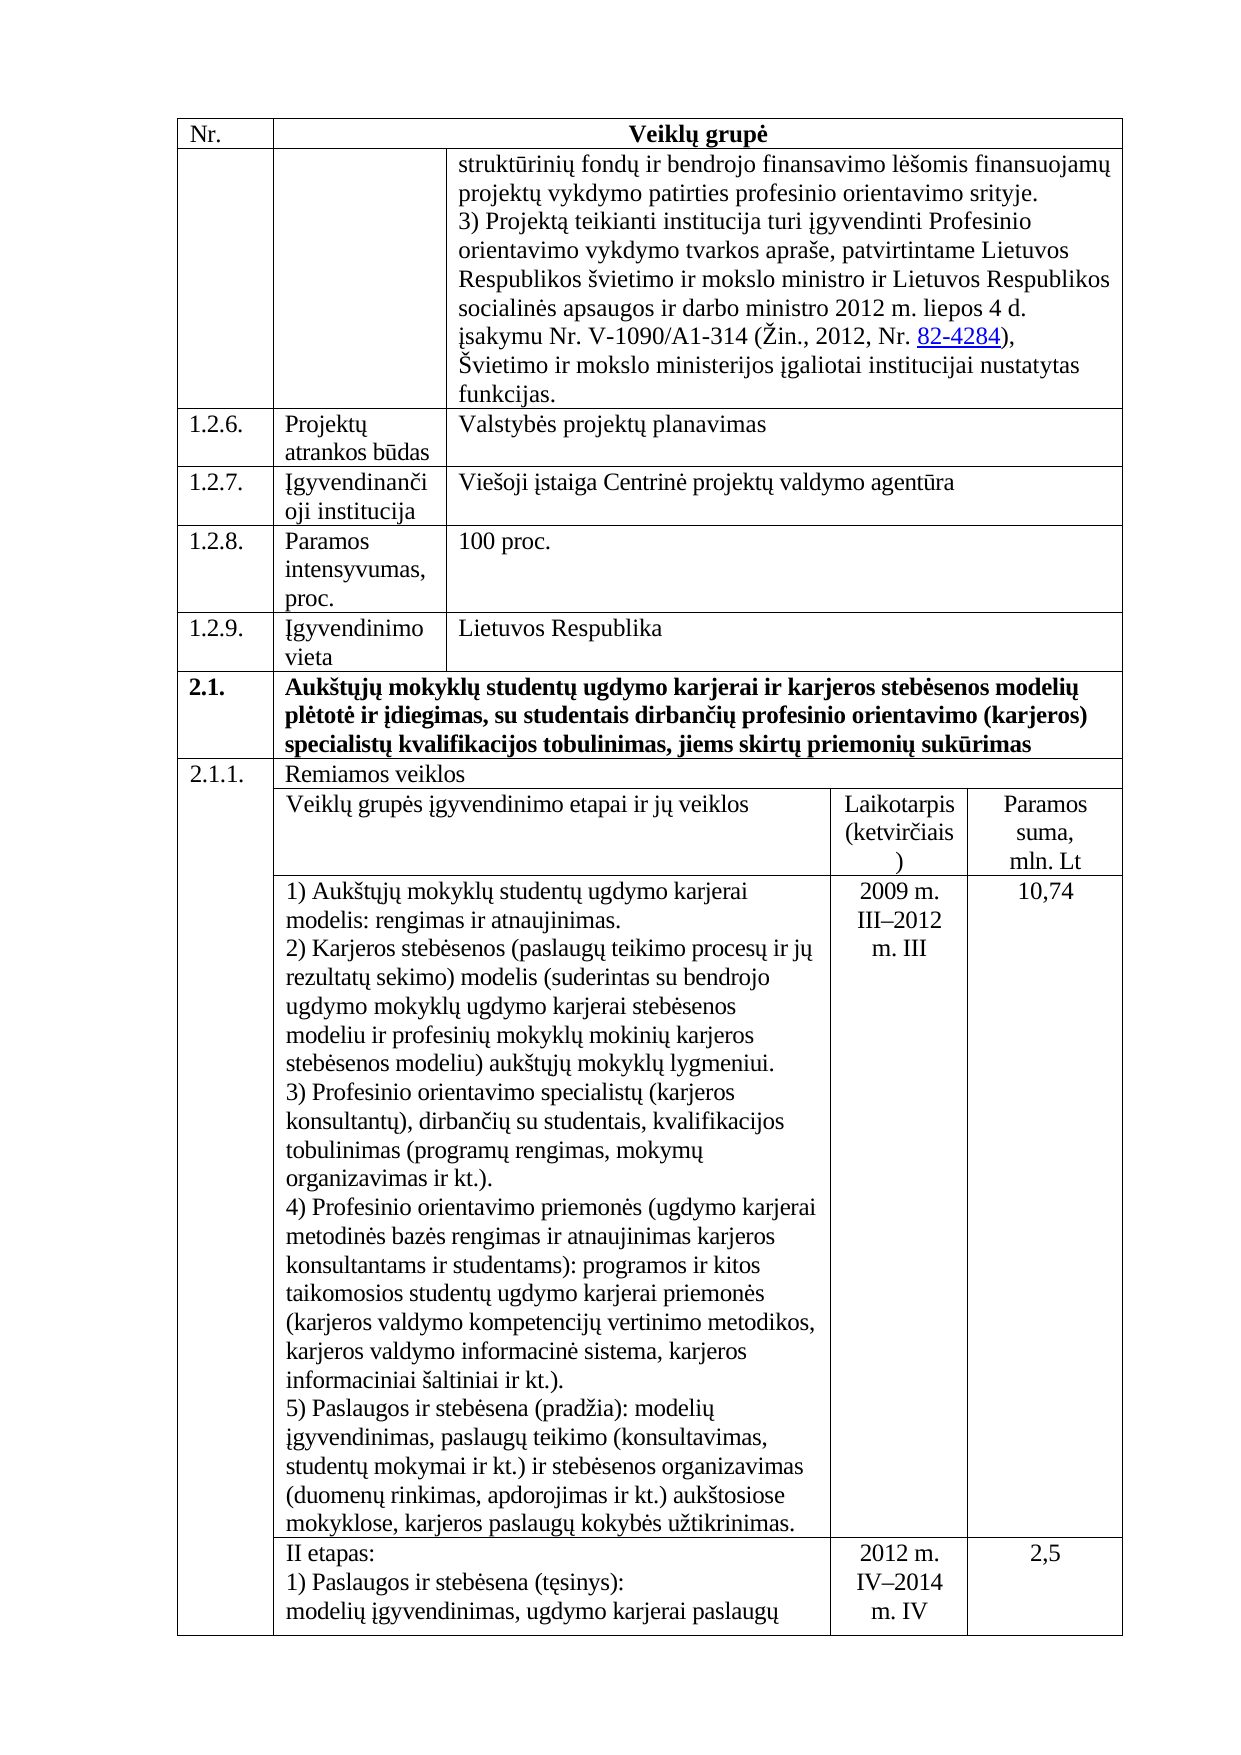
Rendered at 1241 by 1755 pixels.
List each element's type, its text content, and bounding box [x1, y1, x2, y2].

table_cell Paramos suma, mln. Lt [1111, 789, 1122, 875]
table_cell Paramos intensyvumas, proc. [274, 526, 284, 612]
table_cell 1.2.7. [178, 467, 273, 525]
table_cell 2012 m. IV–2014 m. IV [831, 1538, 967, 1635]
table_cell Lietuvos Respublika [447, 613, 1122, 671]
table_cell 1.2.9. [178, 613, 273, 671]
table_cell Įgyvendinančioji institucija [274, 467, 284, 525]
table_cell Įgyvendinimo vieta [436, 613, 446, 671]
table_cell Projektų atrankos būdas [274, 409, 284, 466]
table_cell 100 proc. [447, 526, 1122, 612]
table_cell 2009 m. III–2012 m. III [831, 876, 967, 1537]
table_cell Valstybės projektų planavimas [447, 409, 1122, 466]
table_cell II etapas: 1) Paslaugos ir stebėsena (tęsinys): modelių įgyvendinimas, ugdymo karjerai paslaugų teikimo (konsultavimas, studentų mokymai ir kt.) ir stebėsenos organizavimas (duomenų rinkimas, apdorojimas, ataskaitų rengimas ir kt.) aukštosiose mokyklose. 2) Sukurto aukštųjų mokyklų studentų ugdymo karjerai ir karjeros stebėsenos modelio bei profesinio orientavimo priemonių ekspertinis vertinimas, atnaujinimas, rekomendacijų tolesnei veiklai parengimas ir kt. [274, 1538, 830, 1635]
table_cell Laikotarpis (ketvirčiais) [956, 789, 967, 875]
table_cell Projektų atrankos būdas [436, 409, 446, 466]
table_header Veiklų grupė [1111, 119, 1122, 148]
table_cell Įgyvendinančioji institucija [436, 467, 446, 525]
table_cell 10,74 [968, 876, 1122, 1537]
table_cell Laikotarpis (ketvirčiais) [831, 789, 843, 875]
table_cell [274, 149, 446, 408]
table_cell Įgyvendinimo vieta [274, 613, 284, 671]
table_cell Paramos suma, mln. Lt [968, 789, 980, 875]
table_cell 2.1.1. [178, 759, 273, 1635]
table_cell 1.2.6. [178, 409, 273, 466]
table_cell 2.1. [178, 672, 273, 758]
table_header Nr. [262, 119, 273, 148]
table_cell [178, 149, 273, 408]
table_cell 2,5 [968, 1538, 1122, 1635]
table_cell 1.2.8. [178, 526, 273, 612]
table_header Veiklų grupė [274, 119, 286, 148]
table_cell Paramos intensyvumas, proc. [436, 526, 446, 612]
table_cell Veiklų grupės įgyvendinimo etapai ir jų veiklos [274, 789, 830, 875]
table_header Nr. [178, 119, 189, 148]
table_cell Viešoji įstaiga Centrinė projektų valdymo agentūra [447, 467, 1122, 525]
